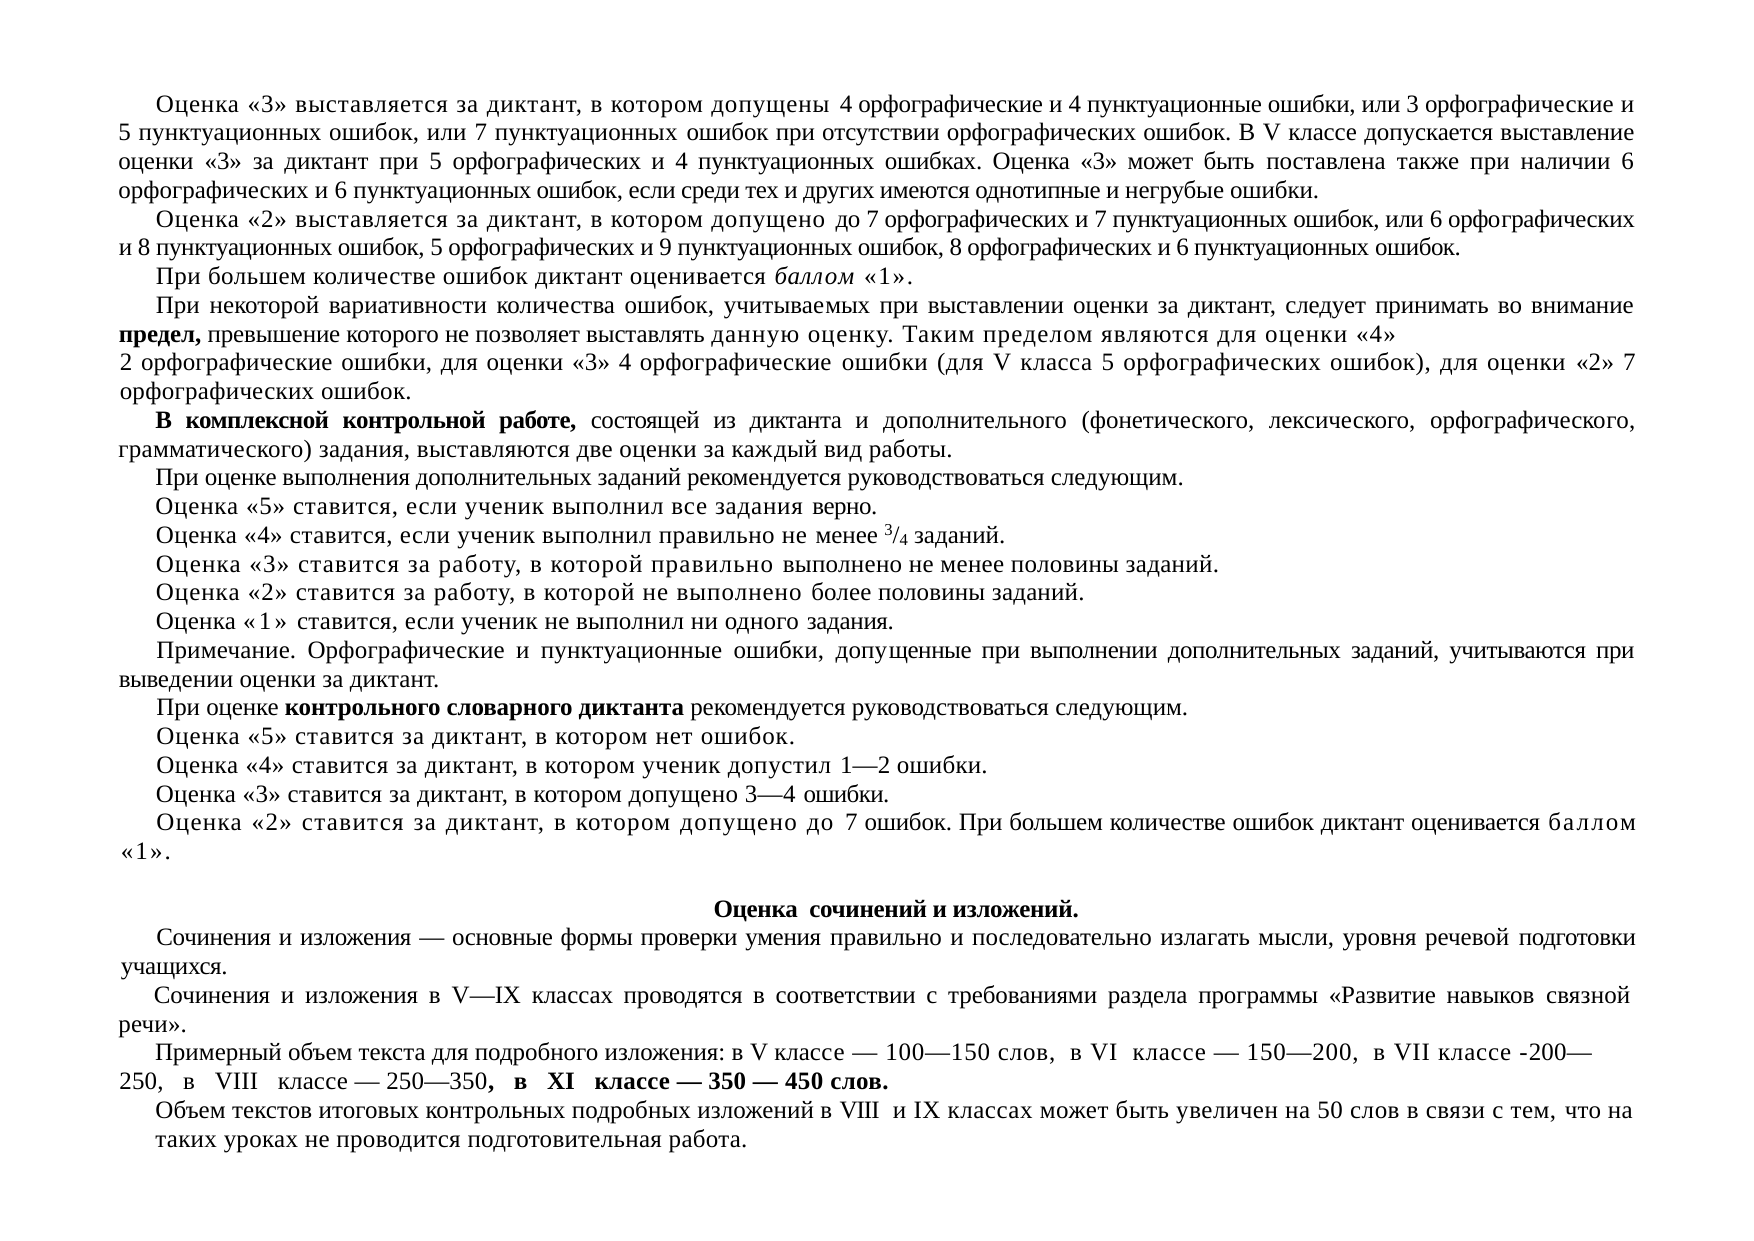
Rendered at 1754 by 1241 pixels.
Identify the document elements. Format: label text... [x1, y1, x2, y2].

text Оценка «4» ставится за диктант, в котором ученик допустил 1—2 ошибки. [123, 750, 1636, 779]
text Сочинения и изложения — основные формы проверки умения правильно и последовательно излагать мысли, уровня речевой подготовки учащихся. [121, 922, 1636, 980]
text Оценка сочинений и изложений. [121, 894, 1636, 922]
text Оценка «3» ставится за работу, в которой правильно выполнено не менее половины заданий. [120, 549, 1636, 577]
text Примечание. Орфографические и пунктуационные ошибки, допущенные при выполнении дополнительных заданий, учитываются при выведении оценки за диктант. [119, 635, 1635, 692]
text Оценка «5» ставится за диктант, в котором нет ошибок. [156, 721, 1636, 750]
text Оценка «2» ставится за диктант, в котором допущено до 7 ошибок. При большем количестве ошибок диктант оценивается баллом «1». [121, 807, 1636, 865]
text Объем текстов итоговых контрольных подробных изложений в VIII и IX классах может быть увеличен на 50 слов в связи с тем, что на таких уроках не проводится подготовительная работа. [155, 1095, 1636, 1152]
text 2 орфографические ошибки, для оценки «3» 4 орфографические ошибки (для V класса 5 орфографических ошибок), для оценки «2» 7 орфографических ошибок. [119, 347, 1635, 405]
text При некоторой вариативности количества ошибок, учитываемых при выставлении оценки за диктант, следует принимать во внимание предел, превышение которого не позволяет выставлять данную оценку. Таким пределом являются для оценки «4» [119, 290, 1634, 347]
text Оценка «4» ставится, если ученик выполнил правильно не менее 3/4 заданий. [120, 520, 1635, 549]
text Оценка «3» ставится за диктант, в котором допущено 3—4 ошибки. [121, 779, 1636, 807]
text Оценка «2» выставляется за диктант, в котором допущено до 7 орфографических и 7 пунктуационных ошибок, или 6 орфографических и 8 пунктуационных ошибок, 5 орфографических и 9 пунктуационных ошибок, 8 орфографических и 6 пунктуационных ошибок. [119, 204, 1635, 261]
text Оценка «5» ставится, если ученик выполнил все задания верно. [120, 491, 1635, 520]
text При оценке выполнения дополнительных заданий рекомендуется руководствоваться следующим. [119, 462, 1634, 491]
text При большем количестве ошибок диктант оценивается баллом «1». [119, 261, 1636, 290]
text Примерный объем текста для подробного изложения: в V классе — 100—150 слов, в VI классе — 150—200, в VII классе -200—250, в VIII классе — 250—350, в XI классе — 350 — 450 слов. [119, 1037, 1636, 1095]
text Оценка «1» ставится, если ученик не выполнил ни одного задания. [119, 606, 1636, 635]
text При оценке контрольного словарного диктанта рекомендуется руководствоваться следующим. [120, 692, 1635, 721]
text Оценка «2» ставится за работу, в которой не выполнено более половины заданий. [120, 577, 1636, 606]
text Сочинения и изложения в V—IX классах проводятся в соответствии с требованиями раздела программы «Развитие навыков связной речи». [118, 980, 1630, 1037]
text В комплексной контрольной работе, состоящей из диктанта и дополнительного (фонетического, лексического, орфографического, грамматического) задания, выставляются две оценки за каждый вид работы. [118, 405, 1635, 462]
text Оценка «3» выставляется за диктант, в котором допущены 4 орфографические и 4 пунктуационные ошибки, или 3 орфографические и 5 пунктуационных ошибок, или 7 пунктуационных ошибок при отсутствии орфографических ошибок. В V классе допускается выставление оценки «3» за диктант при 5 орфографических и 4 пунктуационных ошибках. Оценка «3» может быть поставлена также при наличии 6 орфографических и 6 пунктуационных ошибок, если среди тех и других имеются однотипные и негрубые ошибки. [118, 89, 1634, 204]
